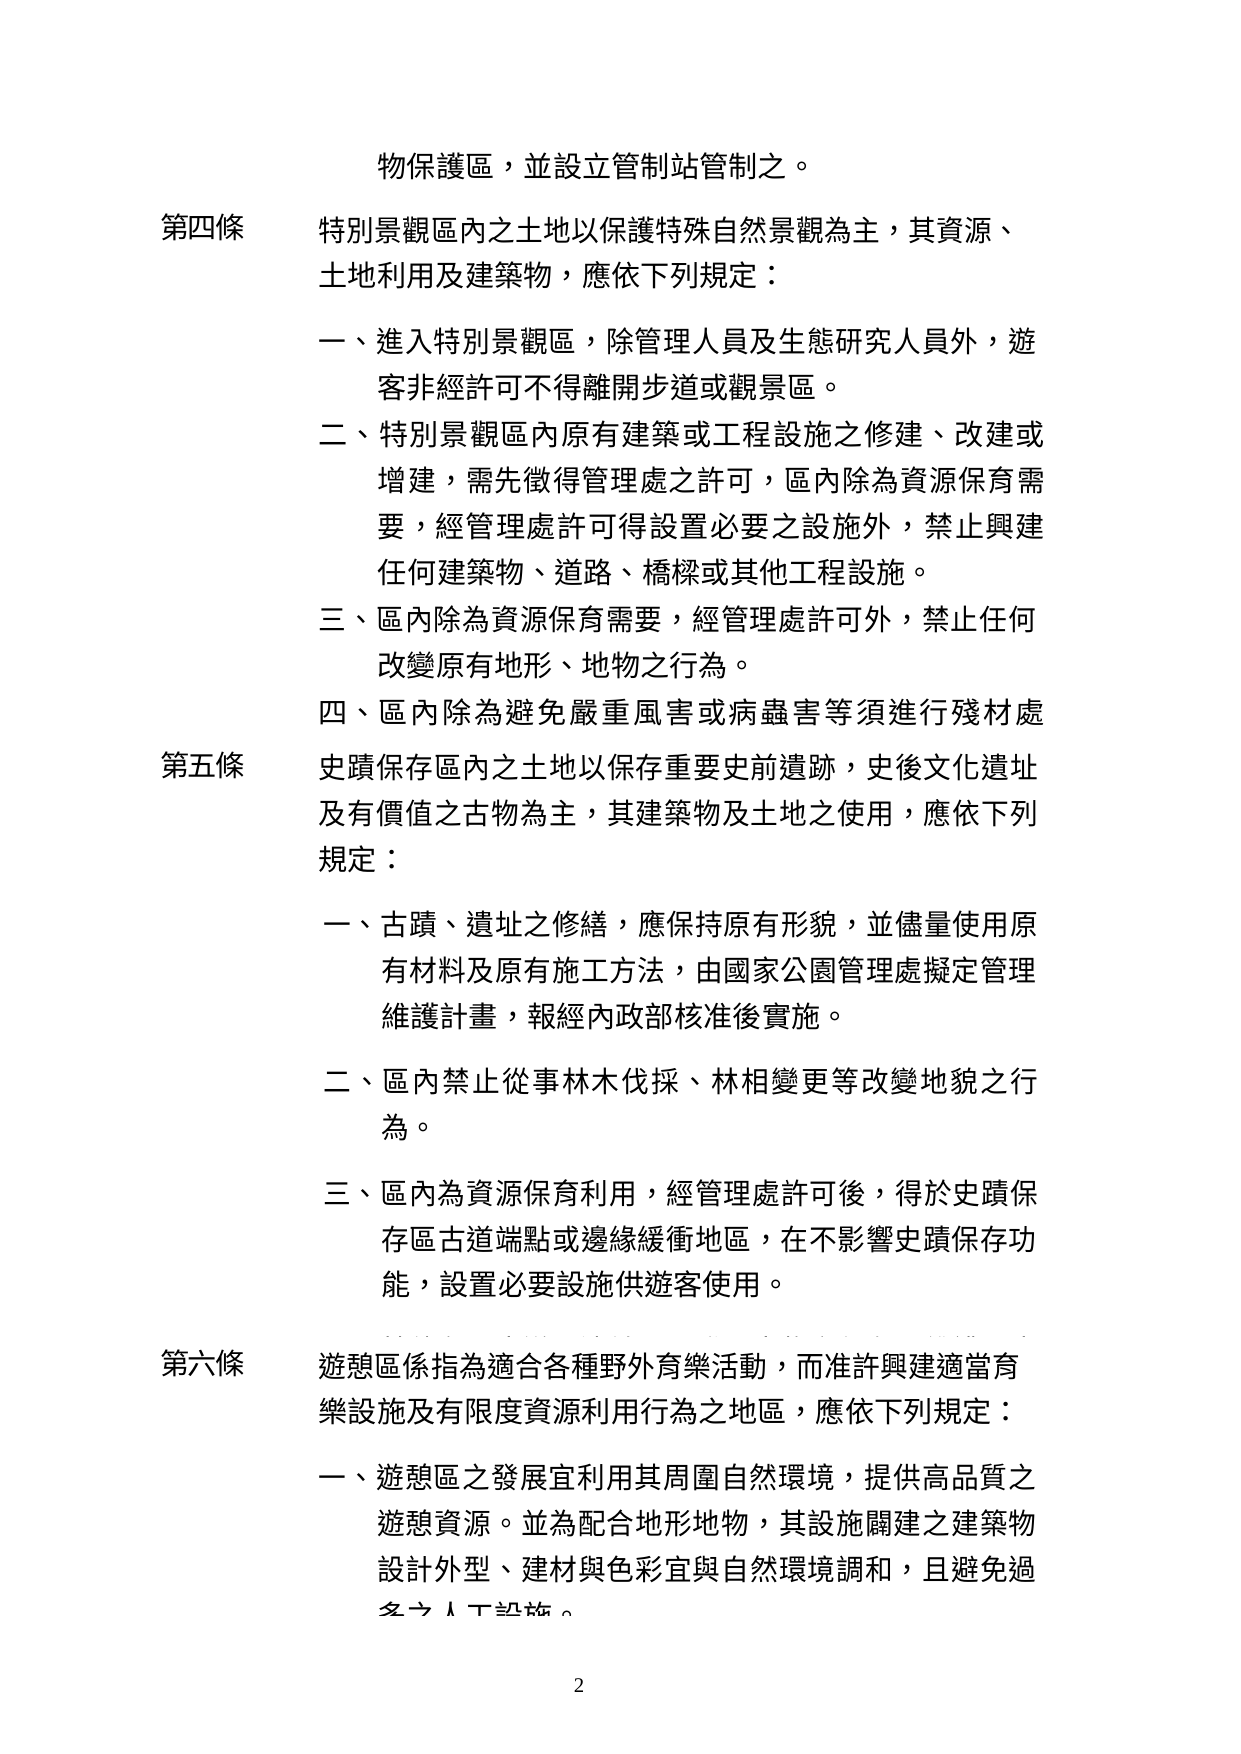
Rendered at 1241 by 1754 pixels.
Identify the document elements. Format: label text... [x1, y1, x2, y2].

table_cell 史蹟保存區內之土地以保存重要史前遺跡，史後文化遺址及有價值之古物為主，其建築物及土地之使用，應依下列規定： 一、古蹟、遺址之修繕，應保持原有形貌，並儘量使用原有材料及原有施工方法，由國家公園管理處擬定管理維護計畫，報經內政部核准後實施。 二、區內禁止從事林木伐採、林相變更等改變地貌之行為。 三、區內為資源保育利用，經管理處許可後，得於史蹟保存區古道端點或邊緣緩衝地區，在不影響史蹟保存功能，設置必要設施供遊客使用。 四、其他有關古道、遺址，及發現古物之保存、維護，本管制規則未規定者，依文化資產保存法有關之規定。 [269, 738, 1081, 1337]
table_cell 第六條 [125, 1337, 269, 1615]
table_cell 特別景觀區內之土地以保護特殊自然景觀為主，其資源、土地利用及建築物，應依下列規定： 一、進入特別景觀區，除管理人員及生態研究人員外，遊客非經許可不得離開步道或觀景區。 二、特別景觀區內原有建築或工程設施之修建、改建或增建，需先徵得管理處之許可，區內除為資源保育需要，經管理處許可得設置必要之設施外，禁止興建任何建築物、道路、橋樑或其他工程設施。 三、區內除為資源保育需要，經管理處許可外，禁止任何改變原有地形、地物之行為。 四、區內除為避免嚴重風害或病蟲害等須進行殘材處理外，禁止從事林木伐採與林相變更等改變地貌之行為。 [269, 201, 1081, 738]
text 2 [571, 1673, 586, 1697]
table_cell 第四條 [125, 201, 269, 738]
table_cell 第五條 [125, 738, 269, 1337]
table_header 物保護區，並設立管制站管制之。 [125, 150, 1081, 201]
table_cell 遊憩區係指為適合各種野外育樂活動，而准許興建適當育樂設施及有限度資源利用行為之地區，應依下列規定： 一、遊憩區之發展宜利用其周圍自然環境，提供高品質之遊憩資源。並為配合地形地物，其設施闢建之建築物設計外型、建材與色彩宜與自然環境調和，且避免過多之人工設施。 [269, 1337, 1081, 1615]
